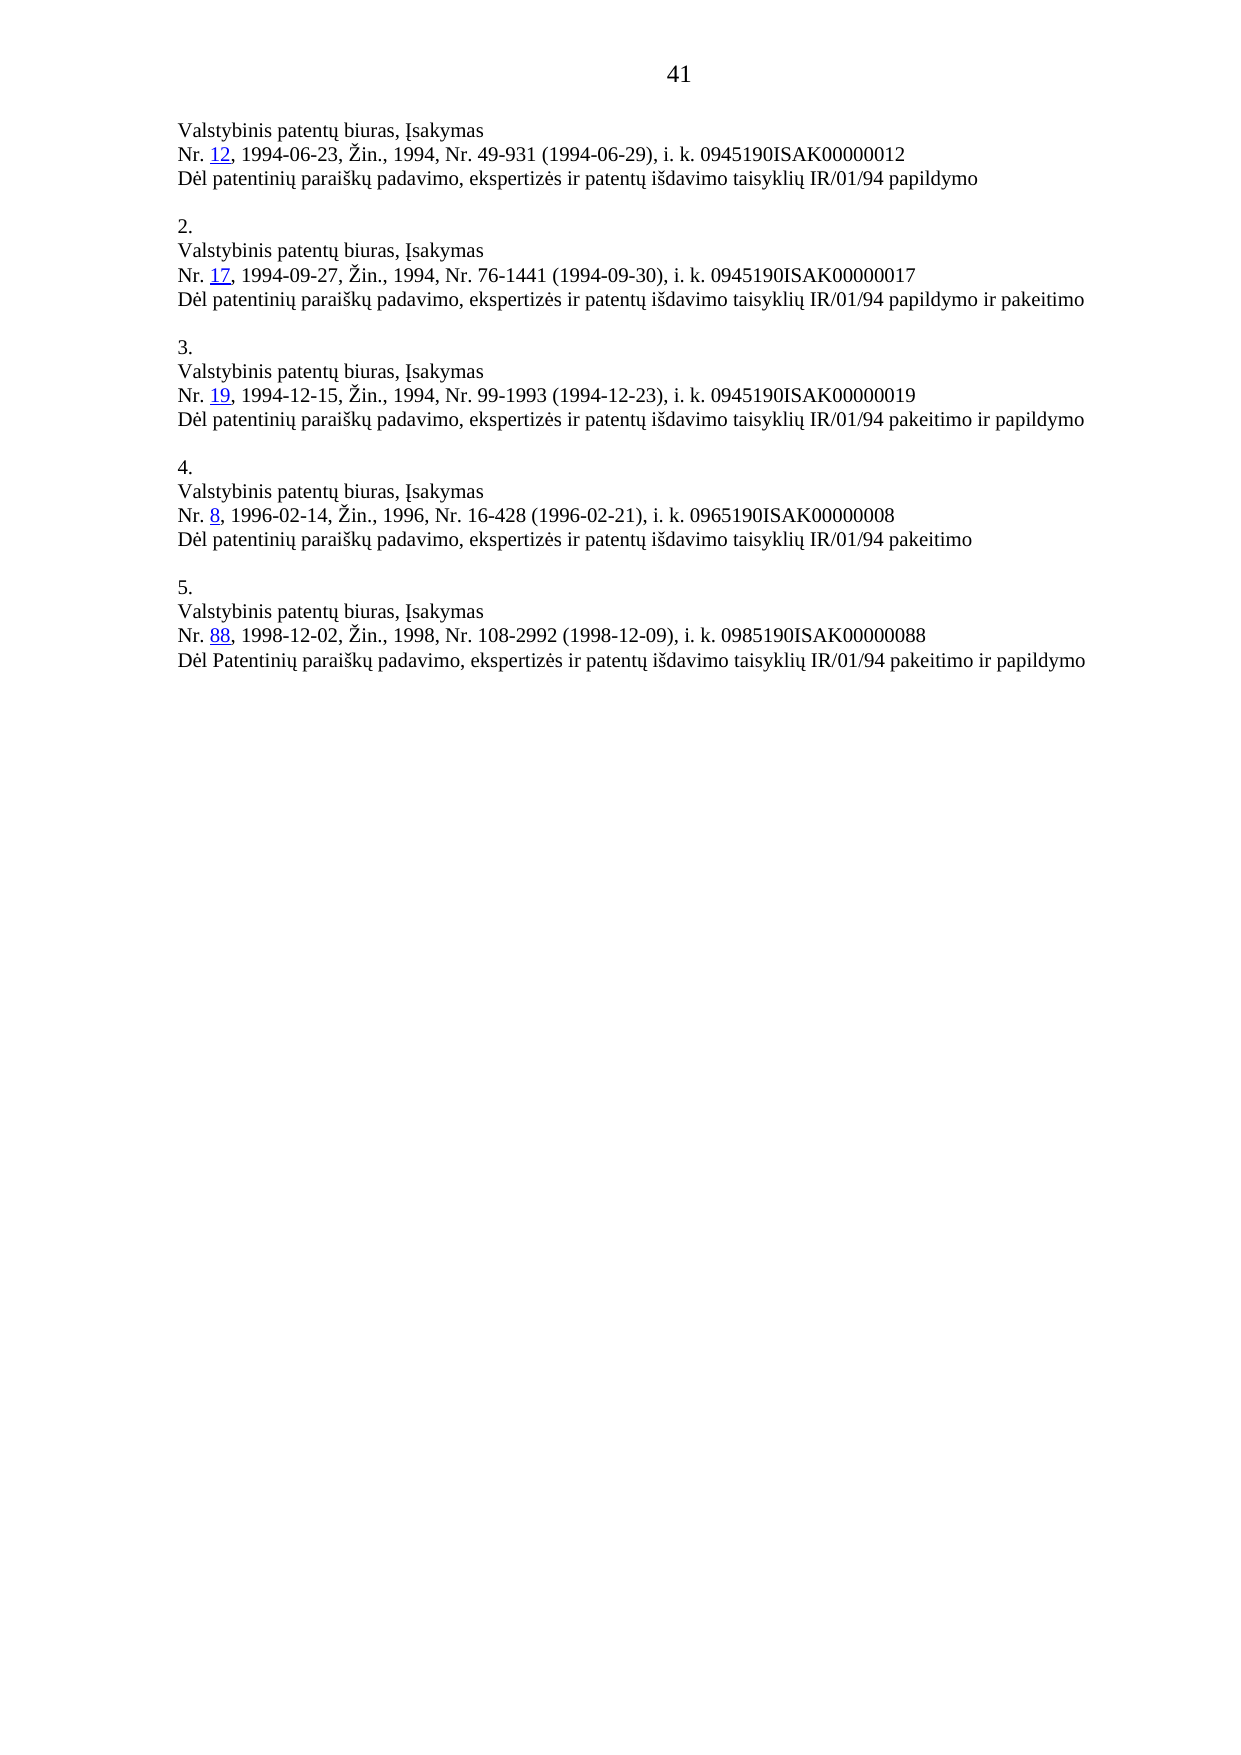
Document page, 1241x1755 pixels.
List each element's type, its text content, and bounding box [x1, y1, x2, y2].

text Valstybinis patentų biuras, Įsakymas [177, 479, 1181, 503]
text Dėl patentinių paraiškų padavimo, ekspertizės ir patentų išdavimo taisyklių IR/01/94 pakeitimo ir papildymo [177, 407, 1181, 431]
text Nr. 12, 1994-06-23, Žin., 1994, Nr. 49-931 (1994-06-29), i. k. 0945190ISAK00000012 [177, 142, 1181, 166]
text Nr. 8, 1996-02-14, Žin., 1996, Nr. 16-428 (1996-02-21), i. k. 0965190ISAK00000008 [177, 503, 1181, 527]
text Valstybinis patentų biuras, Įsakymas [177, 118, 1181, 142]
text Nr. 88, 1998-12-02, Žin., 1998, Nr. 108-2992 (1998-12-09), i. k. 0985190ISAK00000088 [177, 623, 1181, 647]
text Dėl patentinių paraiškų padavimo, ekspertizės ir patentų išdavimo taisyklių IR/01/94 papildymo ir pakeitimo [177, 287, 1181, 311]
text Valstybinis patentų biuras, Įsakymas [177, 238, 1181, 262]
text 3. [177, 335, 1181, 359]
text Dėl patentinių paraiškų padavimo, ekspertizės ir patentų išdavimo taisyklių IR/01/94 pakeitimo [177, 527, 1181, 551]
text Valstybinis patentų biuras, Įsakymas [177, 359, 1181, 383]
text Nr. 19, 1994-12-15, Žin., 1994, Nr. 99-1993 (1994-12-23), i. k. 0945190ISAK00000019 [177, 383, 1181, 407]
text Nr. 17, 1994-09-27, Žin., 1994, Nr. 76-1441 (1994-09-30), i. k. 0945190ISAK00000017 [177, 262, 1181, 287]
text 4. [177, 455, 1181, 479]
text 2. [177, 214, 1181, 238]
text Dėl patentinių paraiškų padavimo, ekspertizės ir patentų išdavimo taisyklių IR/01/94 papildymo [177, 166, 1181, 190]
text Dėl Patentinių paraiškų padavimo, ekspertizės ir patentų išdavimo taisyklių IR/01/94 pakeitimo ir papildymo [177, 647, 1181, 672]
text Valstybinis patentų biuras, Įsakymas [177, 599, 1181, 623]
text 5. [177, 575, 1181, 599]
